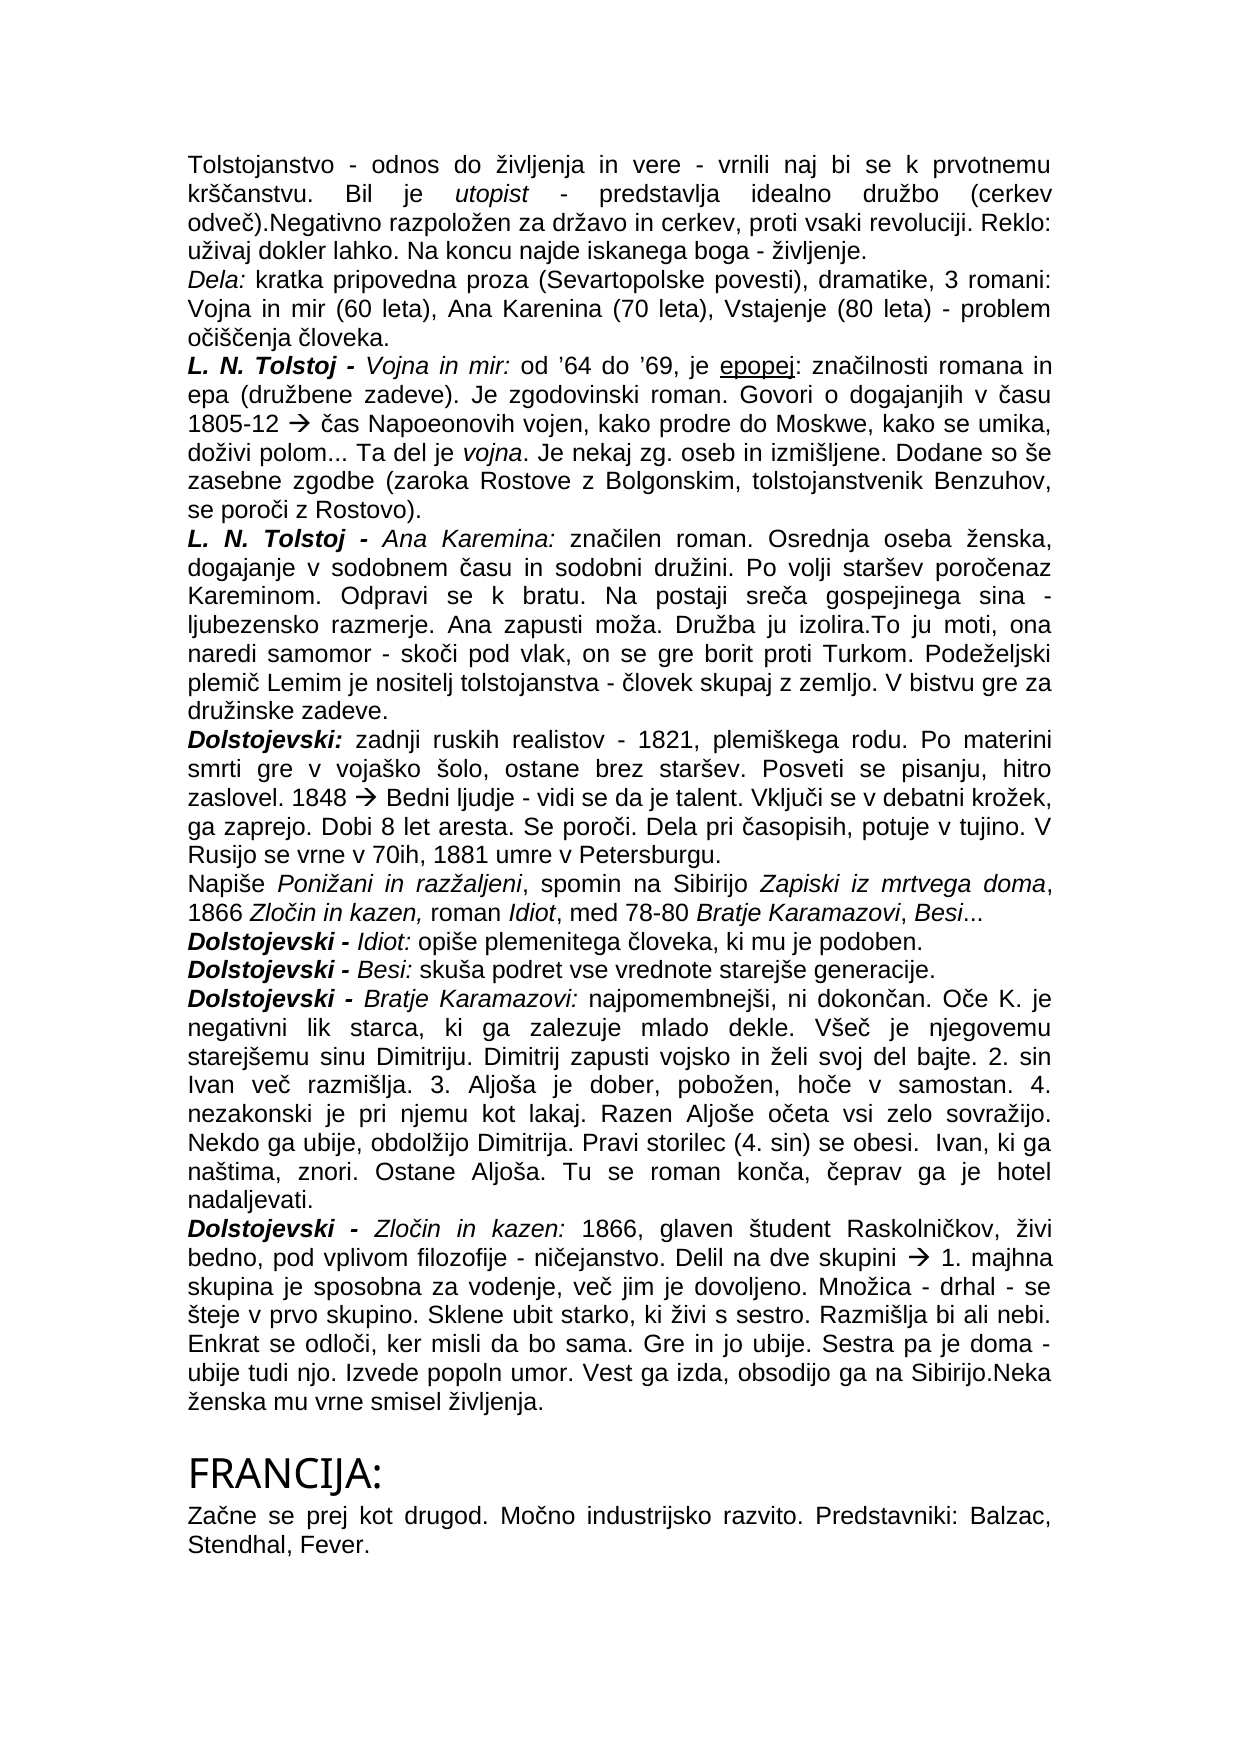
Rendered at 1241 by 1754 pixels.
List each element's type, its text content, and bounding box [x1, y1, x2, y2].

text Dela: kratka pripovedna proza (Sevartopolske povesti), dramatike, 3 romani: Vojna in mir (60 leta), Ana Karenina (70 leta), Vstajenje (80 leta) - problem očiščenja človeka. [187, 265, 1053, 351]
text Dolstojevski: zadnji ruskih realistov - 1821, plemiškega rodu. Po materini smrti gre v vojaško šolo, ostane brez staršev. Posveti se pisanju, hitro zaslovel. 1848  Bedni ljudje - vidi se da je talent. Vključi se v debatni krožek, ga zaprejo. Dobi 8 let aresta. Se poroči. Dela pri časopisih, potuje v tujino. V Rusijo se vrne v 70ih, 1881 umre v Petersburgu. [187, 725, 1053, 869]
text Dolstojevski - Bratje Karamazovi: najpomembnejši, ni dokončan. Oče K. je negativni lik starca, ki ga zalezuje mlado dekle. Všeč je njegovemu starejšemu sinu Dimitriju. Dimitrij zapusti vojsko in želi svoj del bajte. 2. sin Ivan več razmišlja. 3. Aljoša je dober, pobožen, hoče v samostan. 4. nezakonski je pri njemu kot lakaj. Razen Aljoše očeta vsi zelo sovražijo. Nekdo ga ubije, obdolžijo Dimitrija. Pravi storilec (4. sin) se obesi. Ivan, ki ga naštima, znori. Ostane Aljoša. Tu se roman konča, čeprav ga je hotel nadaljevati. [187, 984, 1053, 1214]
text L. N. Tolstoj - Ana Karemina: značilen roman. Osrednja oseba ženska, dogajanje v sodobnem času in sodobni družini. Po volji staršev poročenaz Kareminom. Odpravi se k bratu. Na postaji sreča gospejinega sina - ljubezensko razmerje. Ana zapusti moža. Družba ju izolira.To ju moti, ona naredi samomor - skoči pod vlak, on se gre borit proti Turkom. Podeželjski plemič Lemim je nositelj tolstojanstva - človek skupaj z zemljo. V bistvu gre za družinske zadeve. [187, 524, 1053, 725]
text L. N. Tolstoj - Vojna in mir: od ’64 do ’69, je epopej: značilnosti romana in epa (družbene zadeve). Je zgodovinski roman. Govori o dogajanjih v času 1805-12  čas Napoeonovih vojen, kako prodre do Moskwe, kako se umika, doživi polom... Ta del je vojna. Je nekaj zg. oseb in izmišljene. Dodane so še zasebne zgodbe (zaroka Rostove z Bolgonskim, tolstojanstvenik Benzuhov, se poroči z Rostovo). [187, 351, 1053, 524]
text Dolstojevski - Idiot: opiše plemenitega človeka, ki mu je podoben. [187, 926, 1053, 955]
text Začne se prej kot drugod. Močno industrijsko razvito. Predstavniki: Balzac, Stendhal, Fever. [187, 1501, 1053, 1558]
text Dolstojevski - Besi: skuša podret vse vrednote starejše generacije. [187, 955, 1053, 984]
text FRANCIJA: [187, 1444, 1053, 1501]
text Napiše Ponižani in razžaljeni, spomin na Sibirijo Zapiski iz mrtvega doma, 1866 Zločin in kazen, roman Idiot, med 78-80 Bratje Karamazovi, Besi... [187, 869, 1053, 926]
text Tolstojanstvo - odnos do življenja in vere - vrnili naj bi se k prvotnemu krščanstvu. Bil je utopist - predstavlja idealno družbo (cerkev odveč).Negativno razpoložen za državo in cerkev, proti vsaki revoluciji. Reklo: uživaj dokler lahko. Na koncu najde iskanega boga - življenje. [187, 150, 1053, 265]
text Dolstojevski - Zločin in kazen: 1866, glaven študent Raskolničkov, živi bedno, pod vplivom filozofije - ničejanstvo. Delil na dve skupini  1. majhna skupina je sposobna za vodenje, več jim je dovoljeno. Množica - drhal - se šteje v prvo skupino. Sklene ubit starko, ki živi s sestro. Razmišlja bi ali nebi. Enkrat se odloči, ker misli da bo sama. Gre in jo ubije. Sestra pa je doma - ubije tudi njo. Izvede popoln umor. Vest ga izda, obsodijo ga na Sibirijo.Neka ženska mu vrne smisel življenja. [187, 1214, 1053, 1415]
